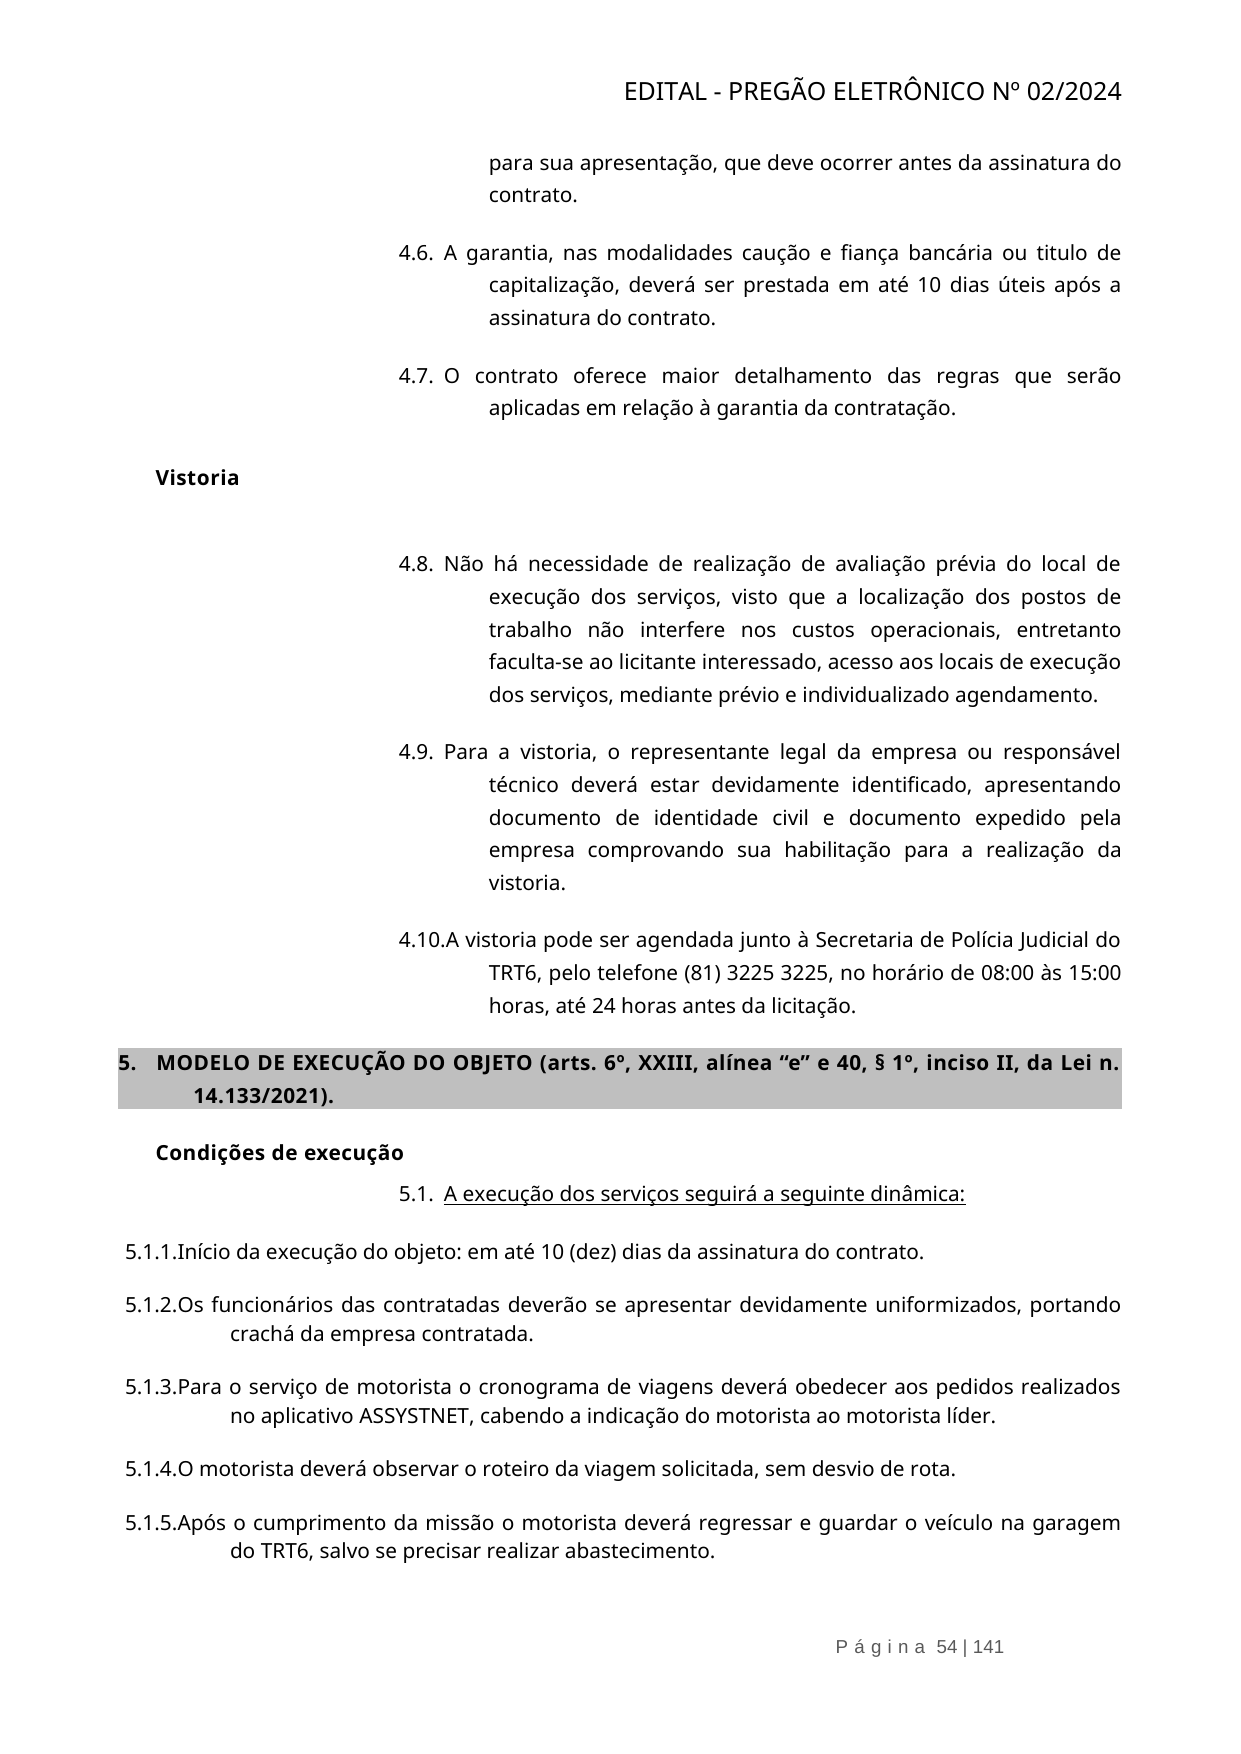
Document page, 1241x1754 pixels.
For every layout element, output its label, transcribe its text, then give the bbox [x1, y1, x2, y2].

list A vistoria pode ser agendada junto à Secretaria de Polícia Judicial do TRT6, pelo telefone (81) 3225 3225, no horário de 08:00 às 15:00 horas, até 24 horas antes da licitação. [399, 926, 1122, 1019]
list Para a vistoria, o representante legal da empresa ou responsável técnico deverá estar devidamente identificado, apresentando documento de identidade civil e documento expedido pela empresa comprovando sua habilitação para a realização da vistoria. [399, 737, 1122, 896]
text Condições de execução [155, 1138, 1122, 1167]
list Não há necessidade de realização de avaliação prévia do local de execução dos serviços, visto que a localização dos postos de trabalho não interfere nos custos operacionais, entretanto faculta-se ao licitante interessado, acesso aos locais de execução dos serviços, mediante prévio e individualizado agendamento. [399, 549, 1122, 708]
list O motorista deverá observar o roteiro da viagem solicitada, sem desvio de rota. [125, 1454, 1122, 1483]
list Para o serviço de motorista o cronograma de viagens deverá obedecer aos pedidos realizados no aplicativo ASSYSTNET, cabendo a indicação do motorista ao motorista líder. [125, 1372, 1122, 1429]
list Após o cumprimento da missão o motorista deverá regressar e guardar o veículo na garagem do TRT6, salvo se precisar realizar abastecimento. [125, 1508, 1122, 1564]
list A execução dos serviços seguirá a seguinte dinâmica: [399, 1179, 1122, 1208]
list O contrato oferece maior detalhamento das regras que serão aplicadas em relação à garantia da contratação. [399, 361, 1122, 422]
list A garantia, nas modalidades caução e fiança bancária ou titulo de capitalização, deverá ser prestada em até 10 dias úteis após a assinatura do contrato. [399, 238, 1122, 332]
list Início da execução do objeto: em até 10 (dez) dias da assinatura do contrato. [125, 1237, 1122, 1266]
list Os funcionários das contratadas deverão se apresentar devidamente uniformizados, portando crachá da empresa contratada. [125, 1291, 1122, 1347]
list MODELO DE EXECUÇÃO DO OBJETO (arts. 6º, XXIII, alínea “e” e 40, § 1º, inciso II, da Lei n. 14.133/2021). [118, 1048, 1122, 1109]
list para sua apresentação, que deve ocorrer antes da assinatura do contrato. [399, 148, 1122, 209]
text Vistoria [155, 463, 1122, 492]
